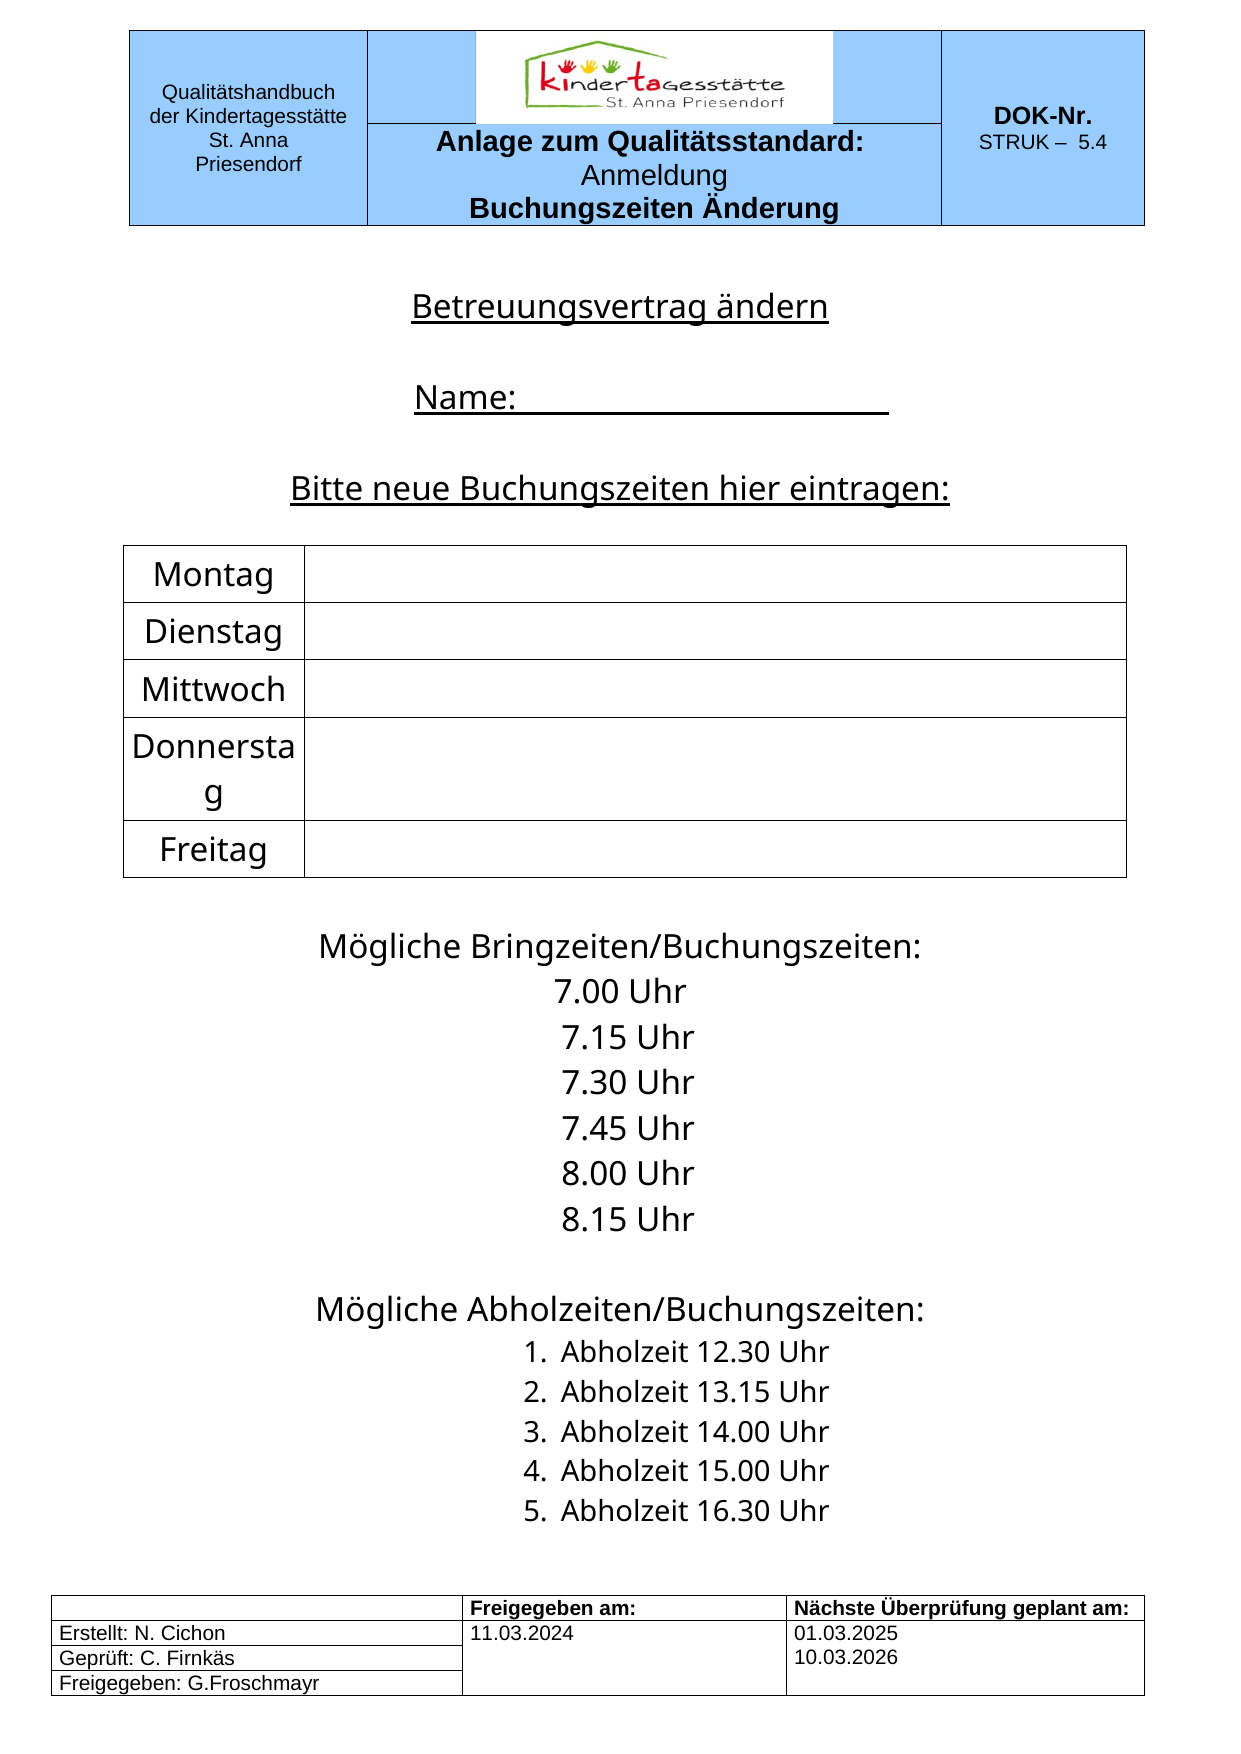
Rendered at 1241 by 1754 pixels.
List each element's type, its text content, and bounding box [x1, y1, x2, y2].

table_header [305, 546, 1126, 602]
table_cell Donnerstag [124, 718, 304, 819]
text 7.45 Uhr [487, 1104, 1122, 1150]
text Betreuungsvertrag ändern [118, 283, 1122, 329]
text 7.00 Uhr [118, 968, 1122, 1014]
table_cell [305, 821, 1126, 877]
text Mögliche Bringzeiten/Buchungszeiten: [118, 923, 1122, 968]
table_cell [305, 603, 1126, 659]
text 8.00 Uhr [487, 1150, 1122, 1195]
list Abholzeit 12.30 Uhr [231, 1332, 1122, 1371]
table_cell [305, 718, 1126, 819]
text Bitte neue Buchungszeiten hier eintragen: [118, 465, 1122, 510]
text 7.15 Uhr [487, 1014, 1122, 1059]
list Abholzeit 14.00 Uhr [231, 1411, 1122, 1451]
text 7.30 Uhr [487, 1059, 1122, 1104]
table_cell [305, 660, 1126, 717]
table_cell Mittwoch [124, 660, 304, 717]
table_cell Dienstag [124, 603, 304, 659]
list Abholzeit 16.30 Uhr [231, 1490, 1122, 1530]
table_cell Freitag [124, 821, 304, 877]
list Abholzeit 13.15 Uhr [231, 1371, 1122, 1411]
picture [475, 30, 834, 124]
text 8.15 Uhr [487, 1195, 1122, 1241]
table_header Montag [124, 546, 304, 602]
text Name: [340, 374, 1122, 419]
text Mögliche Abholzeiten/Buchungszeiten: [118, 1286, 1122, 1332]
list Abholzeit 15.00 Uhr [231, 1451, 1122, 1490]
